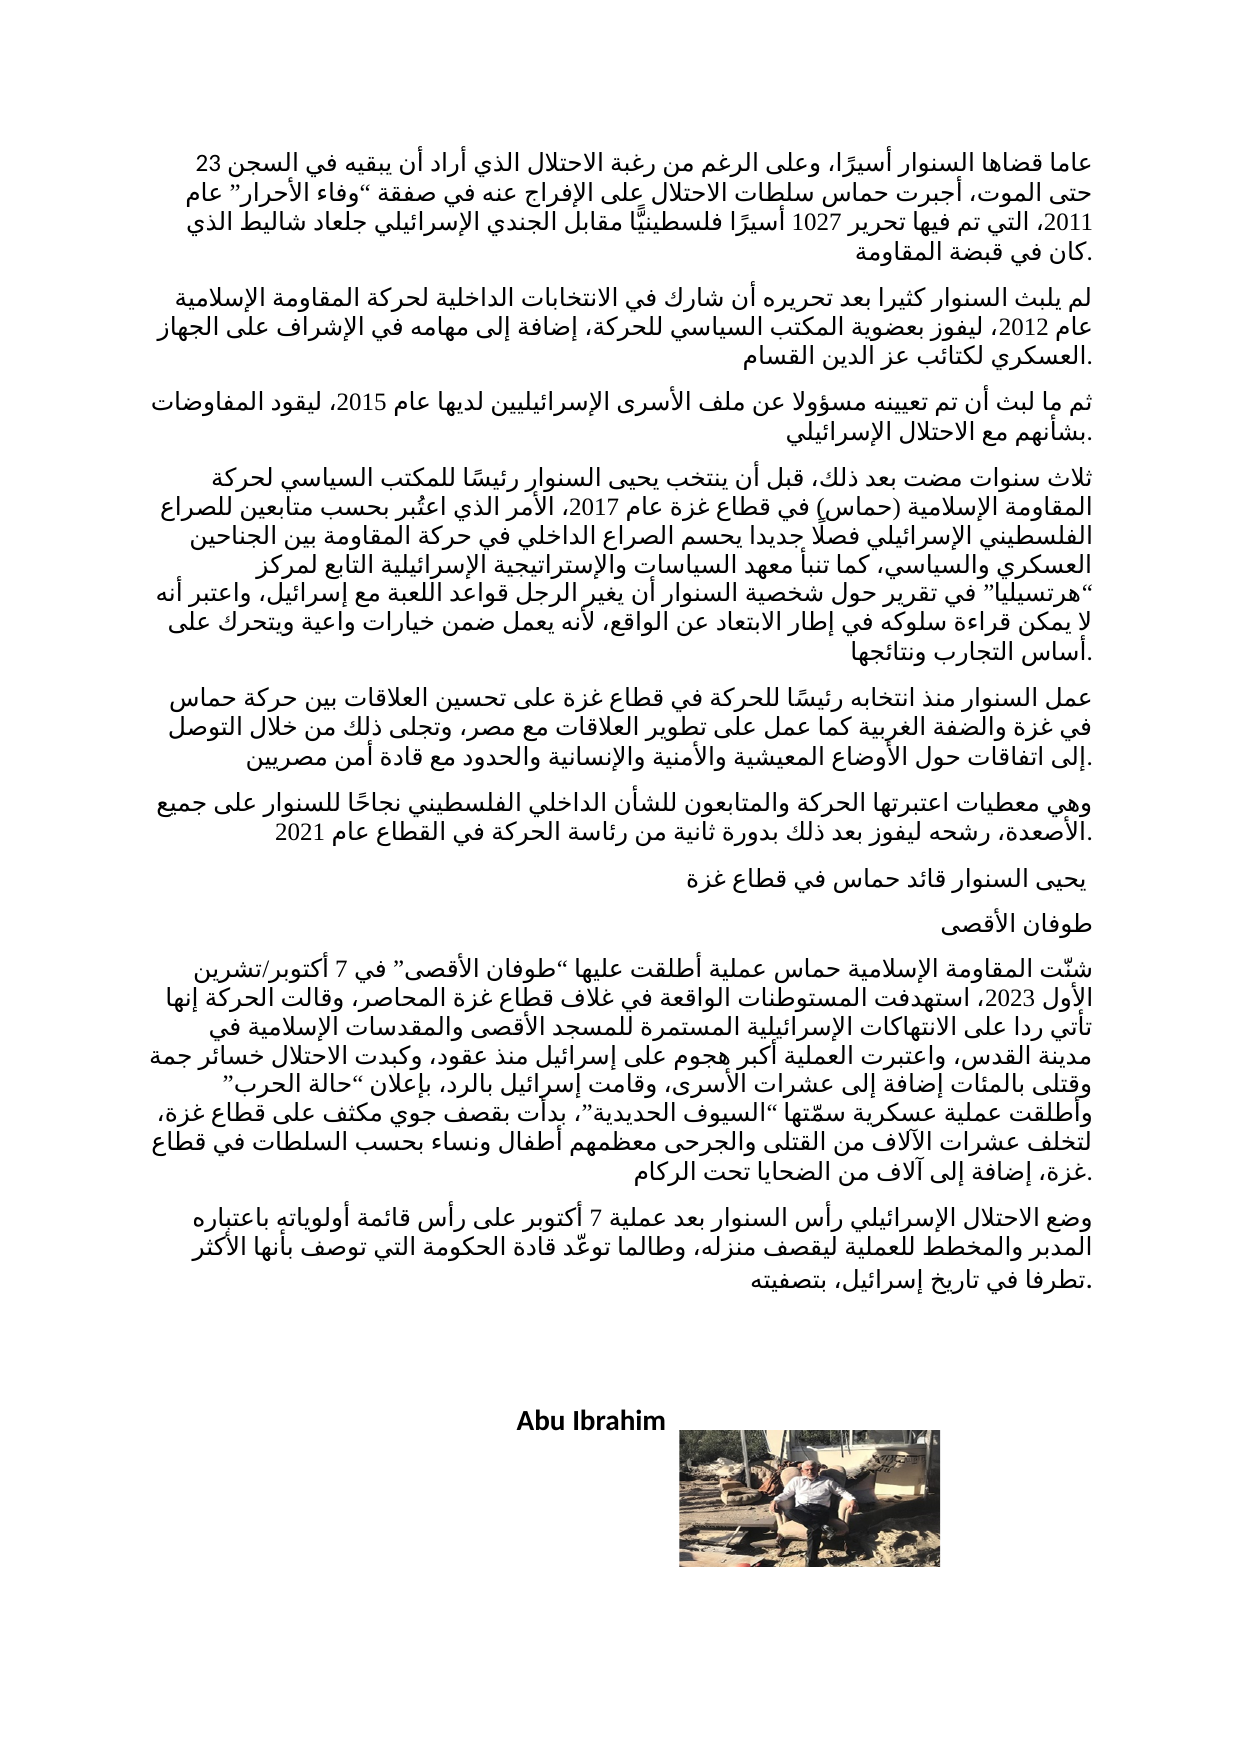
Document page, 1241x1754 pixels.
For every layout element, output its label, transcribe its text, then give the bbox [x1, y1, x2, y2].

text 23 عاما قضاها السنوار أسيرًا، وعلى الرغم من رغبة الاحتلال الذي أراد أن يبقيه في السجن حتى الموت، أجبرت حماس سلطات الاحتلال على الإفراج عنه في صفقة “وفاء الأحرار” عام 2011، التي تم فيها تحرير 1027 أسيرًا فلسطينيًّا مقابل الجندي الإسرائيلي جلعاد شاليط الذي كان في قبضة المقاومة. [148, 148, 1093, 266]
text وهي معطيات اعتبرتها الحركة والمتابعون للشأن الداخلي الفلسطيني نجاحًا للسنوار على جميع الأصعدة، رشحه ليفوز بعد ذلك بدورة ثانية من رئاسة الحركة في القطاع عام 2021. [148, 788, 1093, 847]
text طوفان الأقصى [148, 909, 1093, 938]
text وضع الاحتلال الإسرائيلي رأس السنوار بعد عملية 7 أكتوبر على رأس قائمة أولوياته باعتباره المدبر والمخطط للعملية ليقصف منزله، وطالما توعّد قادة الحكومة التي توصف بأنها الأكثر تطرفا في تاريخ إسرائيل، بتصفيته. [148, 1203, 1093, 1296]
text عمل السنوار منذ انتخابه رئيسًا للحركة في قطاع غزة على تحسين العلاقات بين حركة حماس في غزة والضفة الغربية كما عمل على تطوير العلاقات مع مصر، وتجلى ذلك من خلال التوصل إلى اتفاقات حول الأوضاع المعيشية والأمنية والإنسانية والحدود مع قادة أمن مصريين. [148, 683, 1093, 771]
text شنّت المقاومة الإسلامية حماس عملية أطلقت عليها “طوفان الأقصى” في 7 أكتوبر/تشرين الأول 2023، استهدفت المستوطنات الواقعة في غلاف قطاع غزة المحاصر، وقالت الحركة إنها تأتي ردا على الانتهاكات الإسرائيلية المستمرة للمسجد الأقصى والمقدسات الإسلامية في مدينة القدس، واعتبرت العملية أكبر هجوم على إسرائيل منذ عقود، وكبدت الاحتلال خسائر جمة وقتلى بالمئات إضافة إلى عشرات الأسرى، وقامت إسرائيل بالرد، بإعلان “حالة الحرب” وأطلقت عملية عسكرية سمّتها “السيوف الحديدية”، بدأت بقصف جوي مكثف على قطاع غزة، لتخلف عشرات الآلاف من القتلى والجرحى معظمهم أطفال ونساء بحسب السلطات في قطاع غزة، إضافة إلى آلاف من الضحايا تحت الركام. [148, 954, 1093, 1186]
text Abu Ibrahim [443, 1402, 1093, 1567]
text ثلاث سنوات مضت بعد ذلك، قبل أن ينتخب يحيى السنوار رئيسًا للمكتب السياسي لحركة المقاومة الإسلامية (حماس) في قطاع غزة عام 2017، الأمر الذي اعتُبر بحسب متابعين للصراع الفلسطيني الإسرائيلي فصلًا جديدا يحسم الصراع الداخلي في حركة المقاومة بين الجناحين العسكري والسياسي، كما تنبأ معهد السياسات والإستراتيجية الإسرائيلية التابع لمركز “هرتسيليا” في تقرير حول شخصية السنوار أن يغير الرجل قواعد اللعبة مع إسرائيل، واعتبر أنه لا يمكن قراءة سلوكه في إطار الابتعاد عن الواقع، لأنه يعمل ضمن خيارات واعية ويتحرك على أساس التجارب ونتائجها. [148, 463, 1093, 666]
text يحيى السنوار قائد حماس في قطاع غزة [148, 864, 1093, 892]
text لم يلبث السنوار كثيرا بعد تحريره أن شارك في الانتخابات الداخلية لحركة المقاومة الإسلامية عام 2012، ليفوز بعضوية المكتب السياسي للحركة، إضافة إلى مهامه في الإشراف على الجهاز العسكري لكتائب عز الدين القسام. [148, 283, 1093, 371]
text ثم ما لبث أن تم تعيينه مسؤولا عن ملف الأسرى الإسرائيليين لديها عام 2015، ليقود المفاوضات بشأنهم مع الاحتلال الإسرائيلي. [148, 387, 1093, 447]
